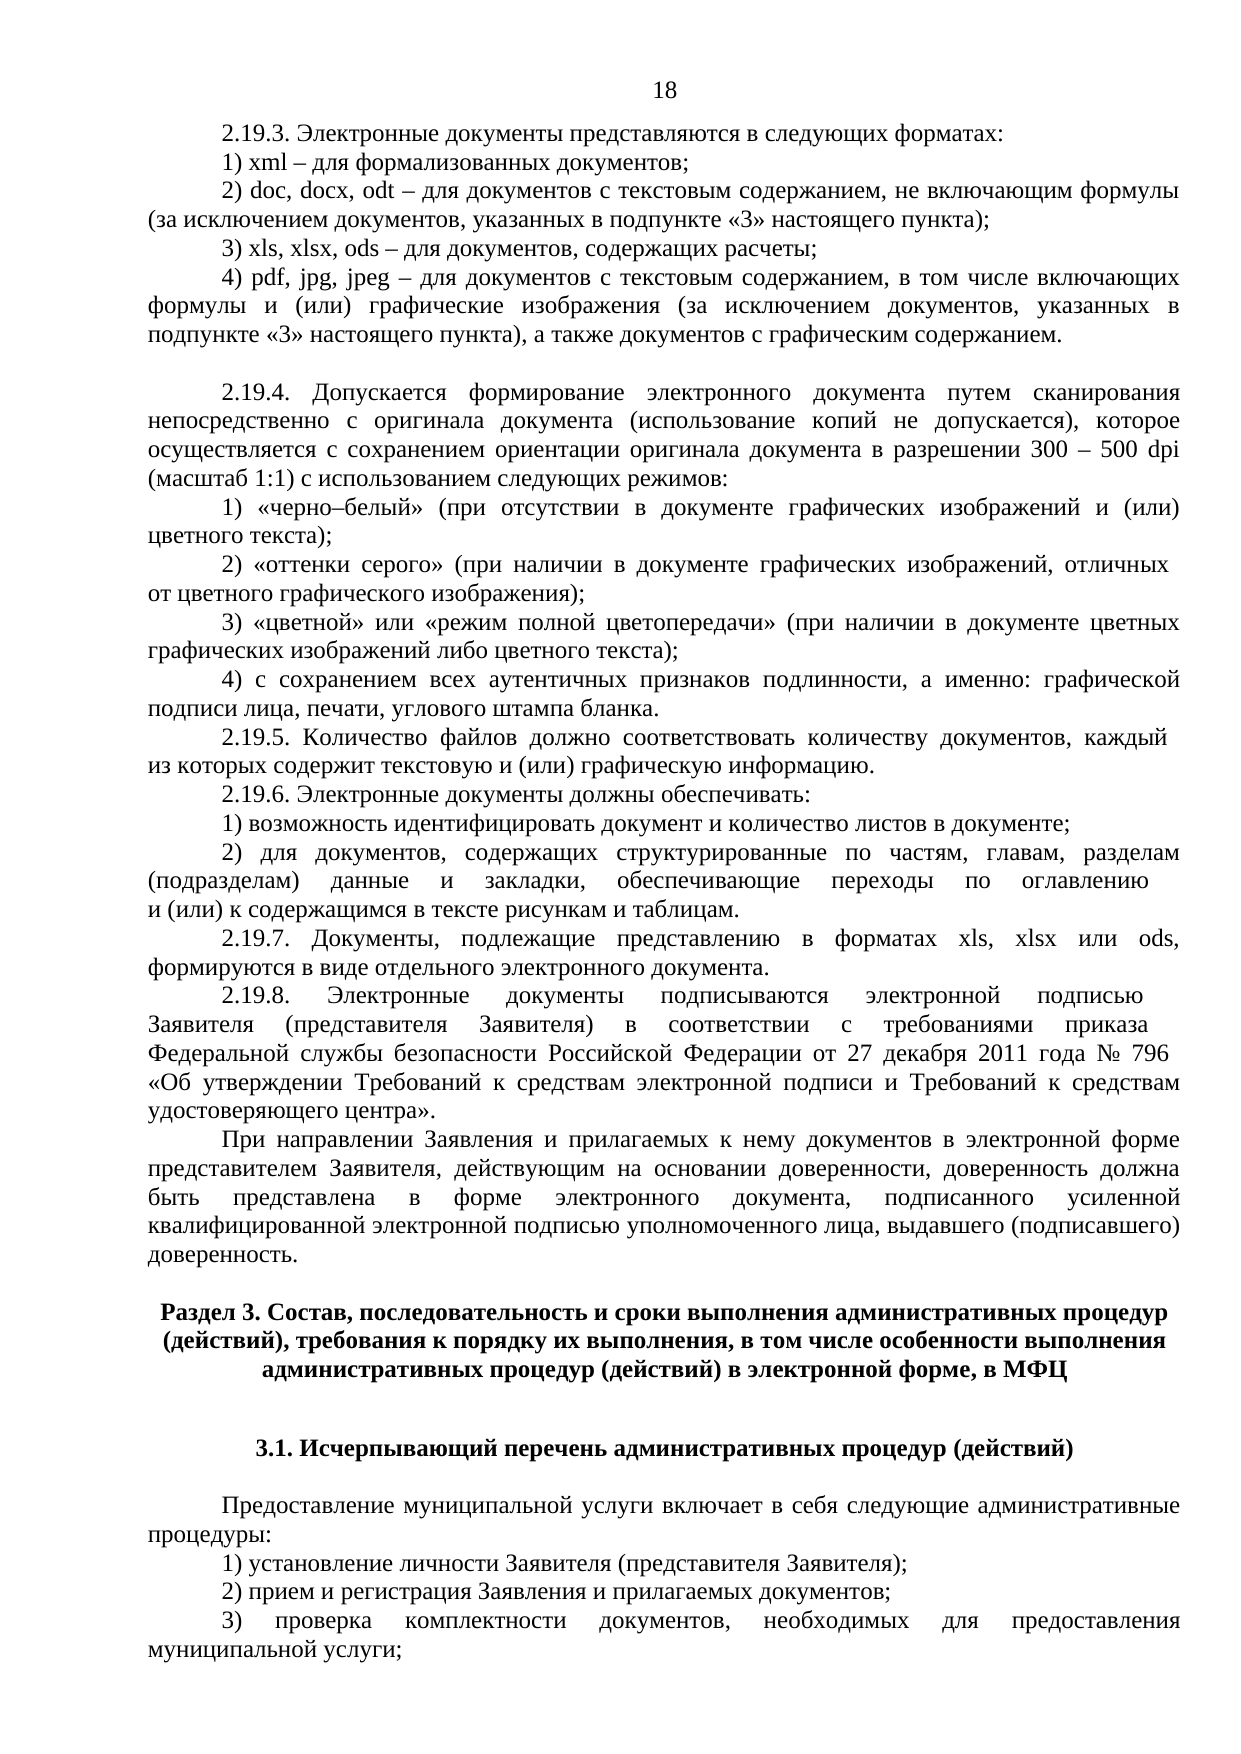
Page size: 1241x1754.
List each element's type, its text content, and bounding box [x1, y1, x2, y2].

text 1) установление личности Заявителя (представителя Заявителя); [148, 1548, 1181, 1576]
text 1) xml – для формализованных документов; [148, 147, 1181, 176]
text 2) прием и регистрация Заявления и прилагаемых документов; [148, 1576, 1181, 1605]
subtitle Раздел 3. Состав, последовательность и сроки выполнения административных процедур (действий), требования к порядку их выполнения, в том числе особенности выполнения административных процедур (действий) в электронной форме, в МФЦ [148, 1297, 1181, 1383]
text 2.19.7. Документы, подлежащие представлению в форматах xls, xlsx или ods, формируются в виде отдельного электронного документа. [148, 923, 1181, 981]
text 4) pdf, jpg, jpeg – для документов с текстовым содержанием, в том числе включающих формулы и (или) графические изображения (за исключением документов, указанных в подпункте «3» настоящего пункта), а также документов с графическим содержанием. [148, 262, 1181, 348]
text 2) «оттенки серого» (при наличии в документе графических изображений, отличных от цветного графического изображения); [148, 549, 1181, 607]
text 1) возможность идентифицировать документ и количество листов в документе; [148, 808, 1181, 837]
text 2.19.3. Электронные документы представляются в следующих форматах: [148, 118, 1181, 147]
text 4) с сохранением всех аутентичных признаков подлинности, а именно: графической подписи лица, печати, углового штампа бланка. [148, 664, 1181, 722]
text 2.19.4. Допускается формирование электронного документа путем сканирования непосредственно с оригинала документа (использование копий не допускается), которое осуществляется с сохранением ориентации оригинала документа в разрешении 300 – 500 dpi (масштаб 1:1) с использованием следующих режимов: [148, 377, 1181, 492]
subtitle 3.1. Исчерпывающий перечень административных процедур (действий) [148, 1433, 1181, 1461]
text 2.19.6. Электронные документы должны обеспечивать: [148, 779, 1181, 808]
text 3) «цветной» или «режим полной цветопередачи» (при наличии в документе цветных графических изображений либо цветного текста); [148, 607, 1181, 664]
text 3) проверка комплектности документов, необходимых для предоставления муниципальной услуги; [148, 1605, 1181, 1663]
text Предоставление муниципальной услуги включает в себя следующие административные процедуры: [148, 1490, 1181, 1548]
text 2) для документов, содержащих структурированные по частям, главам, разделам (подразделам) данные и закладки, обеспечивающие переходы по оглавлению и (или) к содержащимся в тексте рисункам и таблицам. [148, 837, 1181, 923]
text 1) «черно–белый» (при отсутствии в документе графических изображений и (или) цветного текста); [148, 492, 1181, 549]
text 2.19.8. Электронные документы подписываются электронной подписью Заявителя (представителя Заявителя) в соответствии с требованиями приказа Федеральной службы безопасности Российской Федерации от 27 декабря 2011 года № 796 «Об утверждении Требований к средствам электронной подписи и Требований к средствам удостоверяющего центра». [148, 981, 1181, 1124]
text 3) xls, xlsx, ods – для документов, содержащих расчеты; [148, 233, 1181, 262]
text 2.19.5. Количество файлов должно соответствовать количеству документов, каждый из которых содержит текстовую и (или) графическую информацию. [148, 722, 1181, 779]
text 2) doc, docx, odt – для документов с текстовым содержанием, не включающим формулы (за исключением документов, указанных в подпункте «3» настоящего пункта); [148, 176, 1181, 233]
text При направлении Заявления и прилагаемых к нему документов в электронной форме представителем Заявителя, действующим на основании доверенности, доверенность должна быть представлена в форме электронного документа, подписанного усиленной квалифицированной электронной подписью уполномоченного лица, выдавшего (подписавшего) доверенность. [148, 1124, 1181, 1268]
